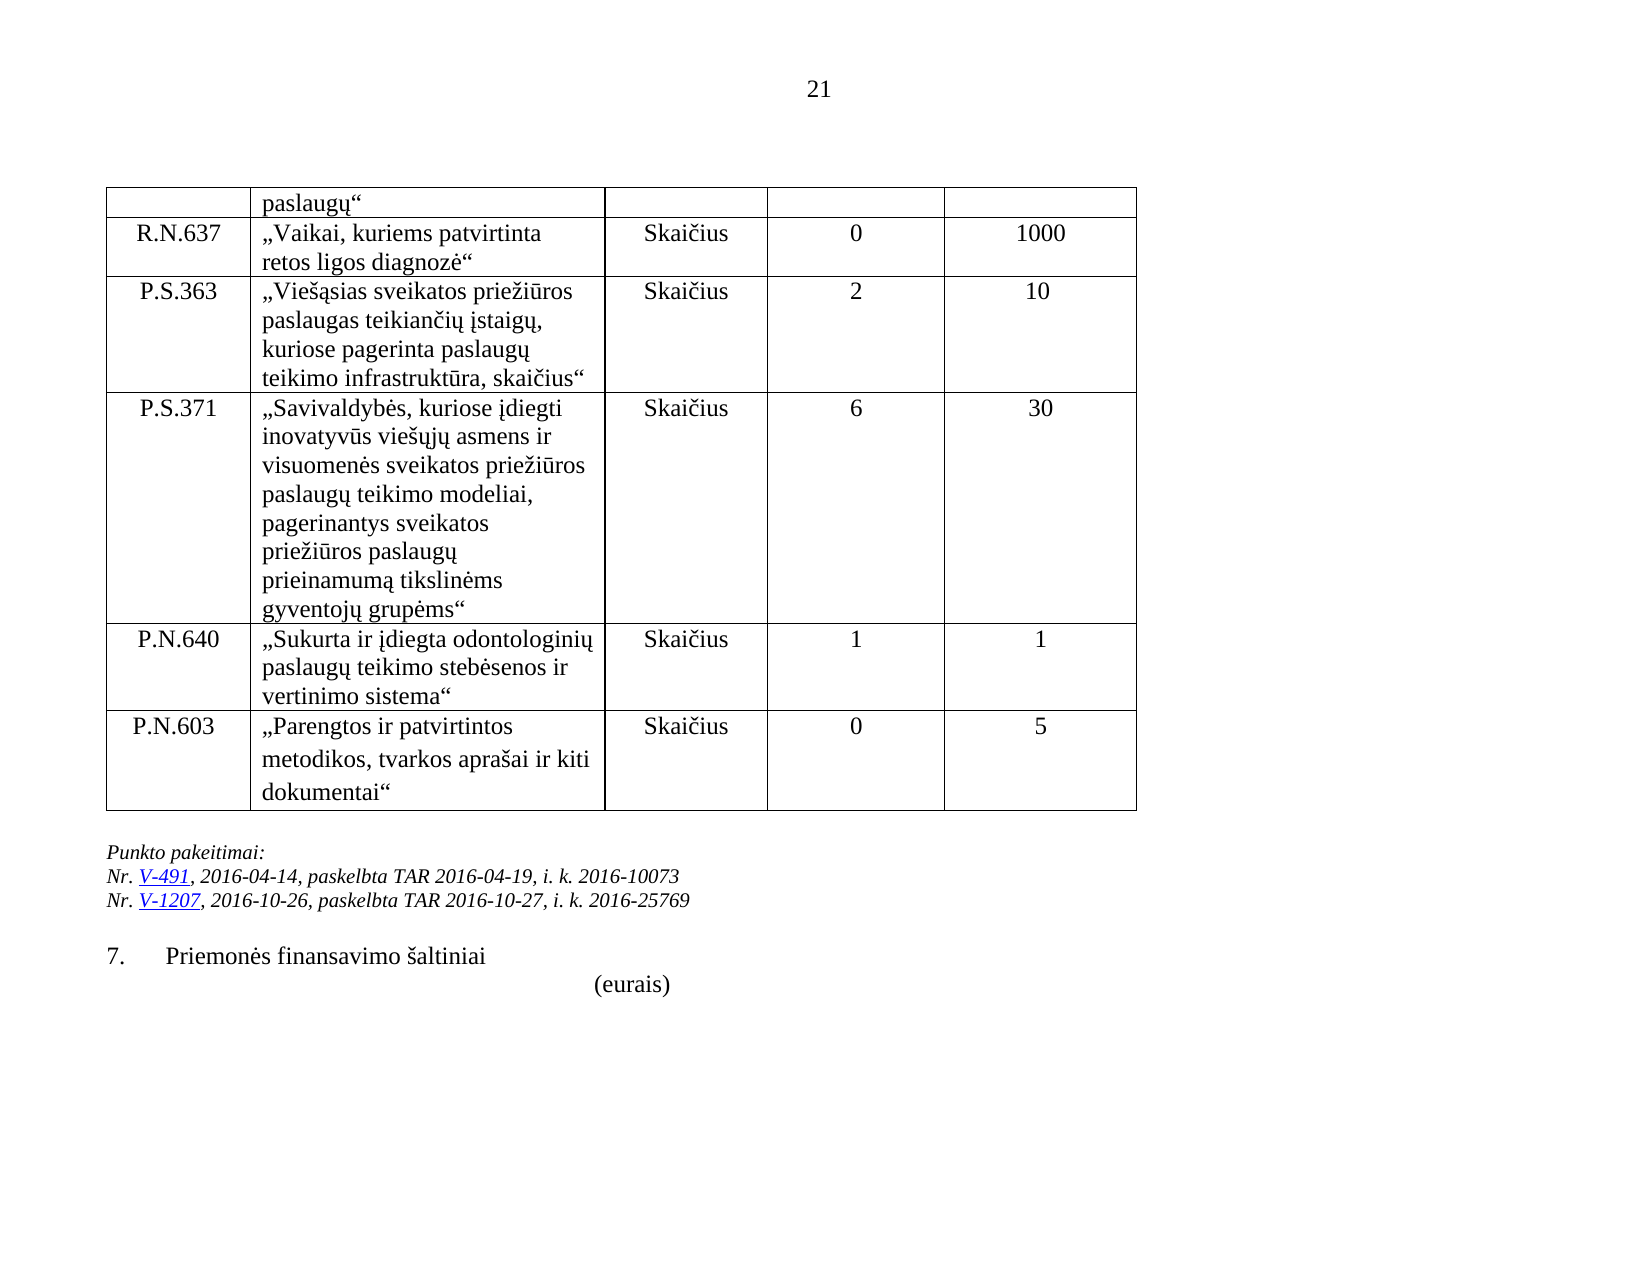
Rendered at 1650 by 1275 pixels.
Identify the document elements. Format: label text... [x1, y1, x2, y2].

table_cell 1 [768, 624, 944, 710]
table_cell 5 [945, 711, 1136, 810]
table_cell [107, 188, 250, 217]
table_cell „Vaikai, kuriems patvirtinta retos ligos diagnozė“ [251, 218, 604, 276]
table_cell 0 [768, 218, 944, 276]
table_cell Skaičius [606, 624, 767, 710]
text Punkto pakeitimai: [106, 840, 1532, 864]
text Nr. V-1207, 2016-10-26, paskelbta TAR 2016-10-27, i. k. 2016-25769 [106, 888, 1532, 912]
table_cell R.N.637 [107, 218, 250, 276]
table_cell 6 [768, 393, 944, 623]
table_cell P.N.640 [107, 624, 250, 710]
table_cell Skaičius [606, 218, 767, 276]
table_cell Skaičius [606, 711, 767, 810]
table_cell P.N.603 [107, 711, 250, 810]
table_cell 0 [768, 711, 944, 810]
table_cell Skaičius [606, 393, 767, 623]
table_cell „Parengtos ir patvirtintos metodikos, tvarkos aprašai ir kiti dokumentai“ [251, 711, 604, 810]
table_cell 10 [945, 277, 1136, 392]
table_cell „Savivaldybės, kuriose įdiegti inovatyvūs viešųjų asmens ir visuomenės sveikatos priežiūros paslaugų teikimo modeliai, pagerinantys sveikatos priežiūros paslaugų prieinamumą tikslinėms gyventojų grupėms“ [251, 393, 604, 623]
table_cell 2 [768, 277, 944, 392]
table_cell [768, 188, 944, 217]
table_cell 1000 [945, 218, 1136, 276]
table_cell paslaugų“ [251, 188, 604, 217]
table_cell 1 [945, 624, 1136, 710]
table_cell P.S.371 [107, 393, 250, 623]
table_cell Skaičius [606, 277, 767, 392]
table_cell „Sukurta ir įdiegta odontologinių paslaugų teikimo stebėsenos ir vertinimo sistema“ [251, 624, 604, 710]
table_cell P.S.363 [107, 277, 250, 392]
text (eurais) [106, 969, 1532, 998]
text Nr. V-491, 2016-04-14, paskelbta TAR 2016-04-19, i. k. 2016-10073 [106, 864, 1532, 888]
text 7. Priemonės finansavimo šaltiniai [106, 941, 1532, 969]
table_cell [606, 188, 767, 217]
table_cell „Viešąsias sveikatos priežiūros paslaugas teikiančių įstaigų, kuriose pagerinta paslaugų teikimo infrastruktūra, skaičius“ [251, 277, 604, 392]
table_cell [945, 188, 1136, 217]
table_cell 30 [945, 393, 1136, 623]
